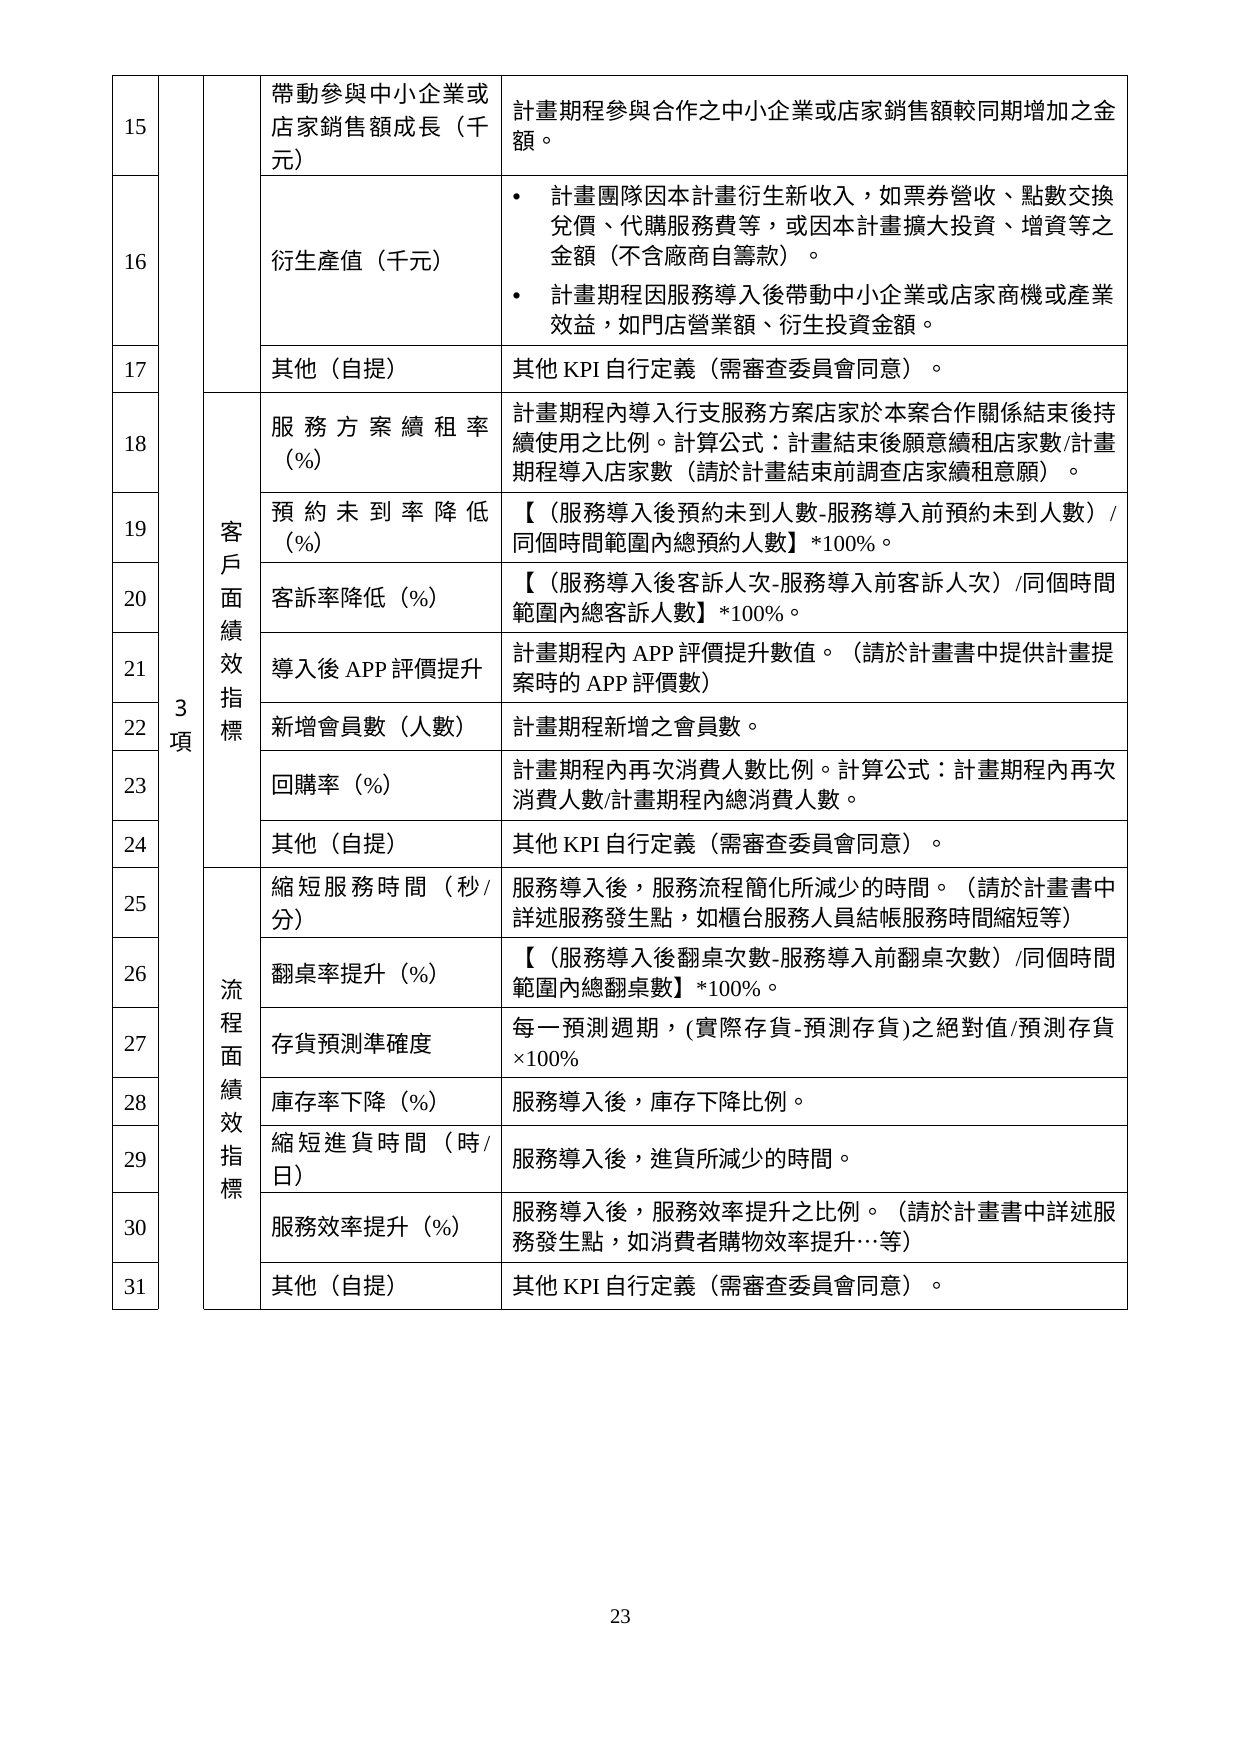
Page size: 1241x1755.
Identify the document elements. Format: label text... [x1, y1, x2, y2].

table_cell 帶動參與中小企業或店家銷售額成長（千元） [261, 76, 501, 175]
table_cell 15 [113, 76, 158, 175]
table_cell 其他（自提） [261, 346, 501, 392]
table_cell 其他（自提） [261, 1263, 501, 1309]
table_cell 16 [113, 176, 158, 345]
table_cell 23 [113, 751, 158, 819]
table_cell 3 項 [159, 76, 203, 1309]
table_cell 縮短服務時間（秒/分） [261, 868, 501, 937]
table_cell 【（服務導入後翻桌次數-服務導入前翻桌次數）/同個時間範圍內總翻桌數】*100%。 [502, 938, 1127, 1007]
table_cell 19 [113, 493, 158, 562]
table_cell 18 [113, 393, 158, 492]
table_cell 導入後APP評價提升 [261, 633, 501, 702]
table_cell 翻桌率提升（%） [261, 938, 501, 1007]
table_cell 21 [113, 633, 158, 702]
table_cell 26 [113, 938, 158, 1007]
table_cell 29 [113, 1126, 158, 1191]
table_cell 流程面績效指標 [204, 868, 260, 1309]
table_cell 計畫期程內APP評價提升數值。（請於計畫書中提供計畫提案時的APP評價數） [502, 633, 1127, 702]
table_cell 服務導入後，進貨所減少的時間。 [502, 1126, 1127, 1191]
table_cell 縮短進貨時間（時/日） [261, 1126, 501, 1191]
table_cell 新增會員數（人數） [261, 703, 501, 749]
table_cell 計畫期程新增之會員數。 [502, 703, 1127, 749]
table_cell 計畫團隊因本計畫衍生新收入，如票券營收、點數交換兌價、代購服務費等，或因本計畫擴大投資、增資等之金額（不含廠商自籌款）。 計畫期程因服務導入後帶動中小企業或店家商機或產業效益，如門店營業額、衍生投資金額。 [502, 176, 1127, 345]
table_cell 衍生產值（千元） [261, 176, 501, 345]
table_cell 17 [113, 346, 158, 392]
table_cell 每一預測週期，(實際存貨-預測存貨)之絕對值/預測存貨×100% [502, 1008, 1127, 1077]
table_cell 其他（自提） [261, 821, 501, 867]
table_cell 服務導入後，庫存下降比例。 [502, 1078, 1127, 1124]
table_cell 25 [113, 868, 158, 937]
table_cell 計畫期程內導入行支服務方案店家於本案合作關係結束後持續使用之比例。計算公式：計畫結束後願意續租店家數/計畫期程導入店家數（請於計畫結束前調查店家續租意願）。 [502, 393, 1127, 492]
table_cell 預約未到率降低（%） [261, 493, 501, 562]
table_cell 回購率（%） [261, 751, 501, 819]
table_cell 客戶面績效指標 [204, 393, 260, 867]
table_cell 【（服務導入後預約未到人數-服務導入前預約未到人數）/同個時間範圍內總預約人數】*100%。 [502, 493, 1127, 562]
table_cell 服務效率提升（%） [261, 1193, 501, 1262]
table_cell 存貨預測準確度 [261, 1008, 501, 1077]
table_cell 其他KPI自行定義（需審查委員會同意）。 [502, 821, 1127, 867]
table_cell 27 [113, 1008, 158, 1077]
table_cell 服務導入後，服務流程簡化所減少的時間。（請於計畫書中詳述服務發生點，如櫃台服務人員結帳服務時間縮短等） [502, 868, 1127, 937]
table_cell 其他KPI自行定義（需審查委員會同意）。 [502, 346, 1127, 392]
table_cell 客訴率降低（%） [261, 563, 501, 632]
table_cell 【（服務導入後客訴人次-服務導入前客訴人次）/同個時間範圍內總客訴人數】*100%。 [502, 563, 1127, 632]
table_cell 服務導入後，服務效率提升之比例。（請於計畫書中詳述服務發生點，如消費者購物效率提升…等） [502, 1193, 1127, 1262]
table_cell 22 [113, 703, 158, 749]
table_cell 28 [113, 1078, 158, 1124]
table_cell 計畫期程參與合作之中小企業或店家銷售額較同期增加之金額。 [502, 76, 1127, 175]
table_cell 其他KPI自行定義（需審查委員會同意）。 [502, 1263, 1127, 1309]
table_cell 30 [113, 1193, 158, 1262]
table_cell 庫存率下降（%） [261, 1078, 501, 1124]
table_cell 31 [113, 1263, 158, 1309]
table_cell 服務方案續租率（%） [261, 393, 501, 492]
table_cell 24 [113, 821, 158, 867]
table_cell 計畫期程內再次消費人數比例。計算公式：計畫期程內再次消費人數/計畫期程內總消費人數。 [502, 751, 1127, 819]
table_cell [204, 76, 260, 392]
table_cell 20 [113, 563, 158, 632]
